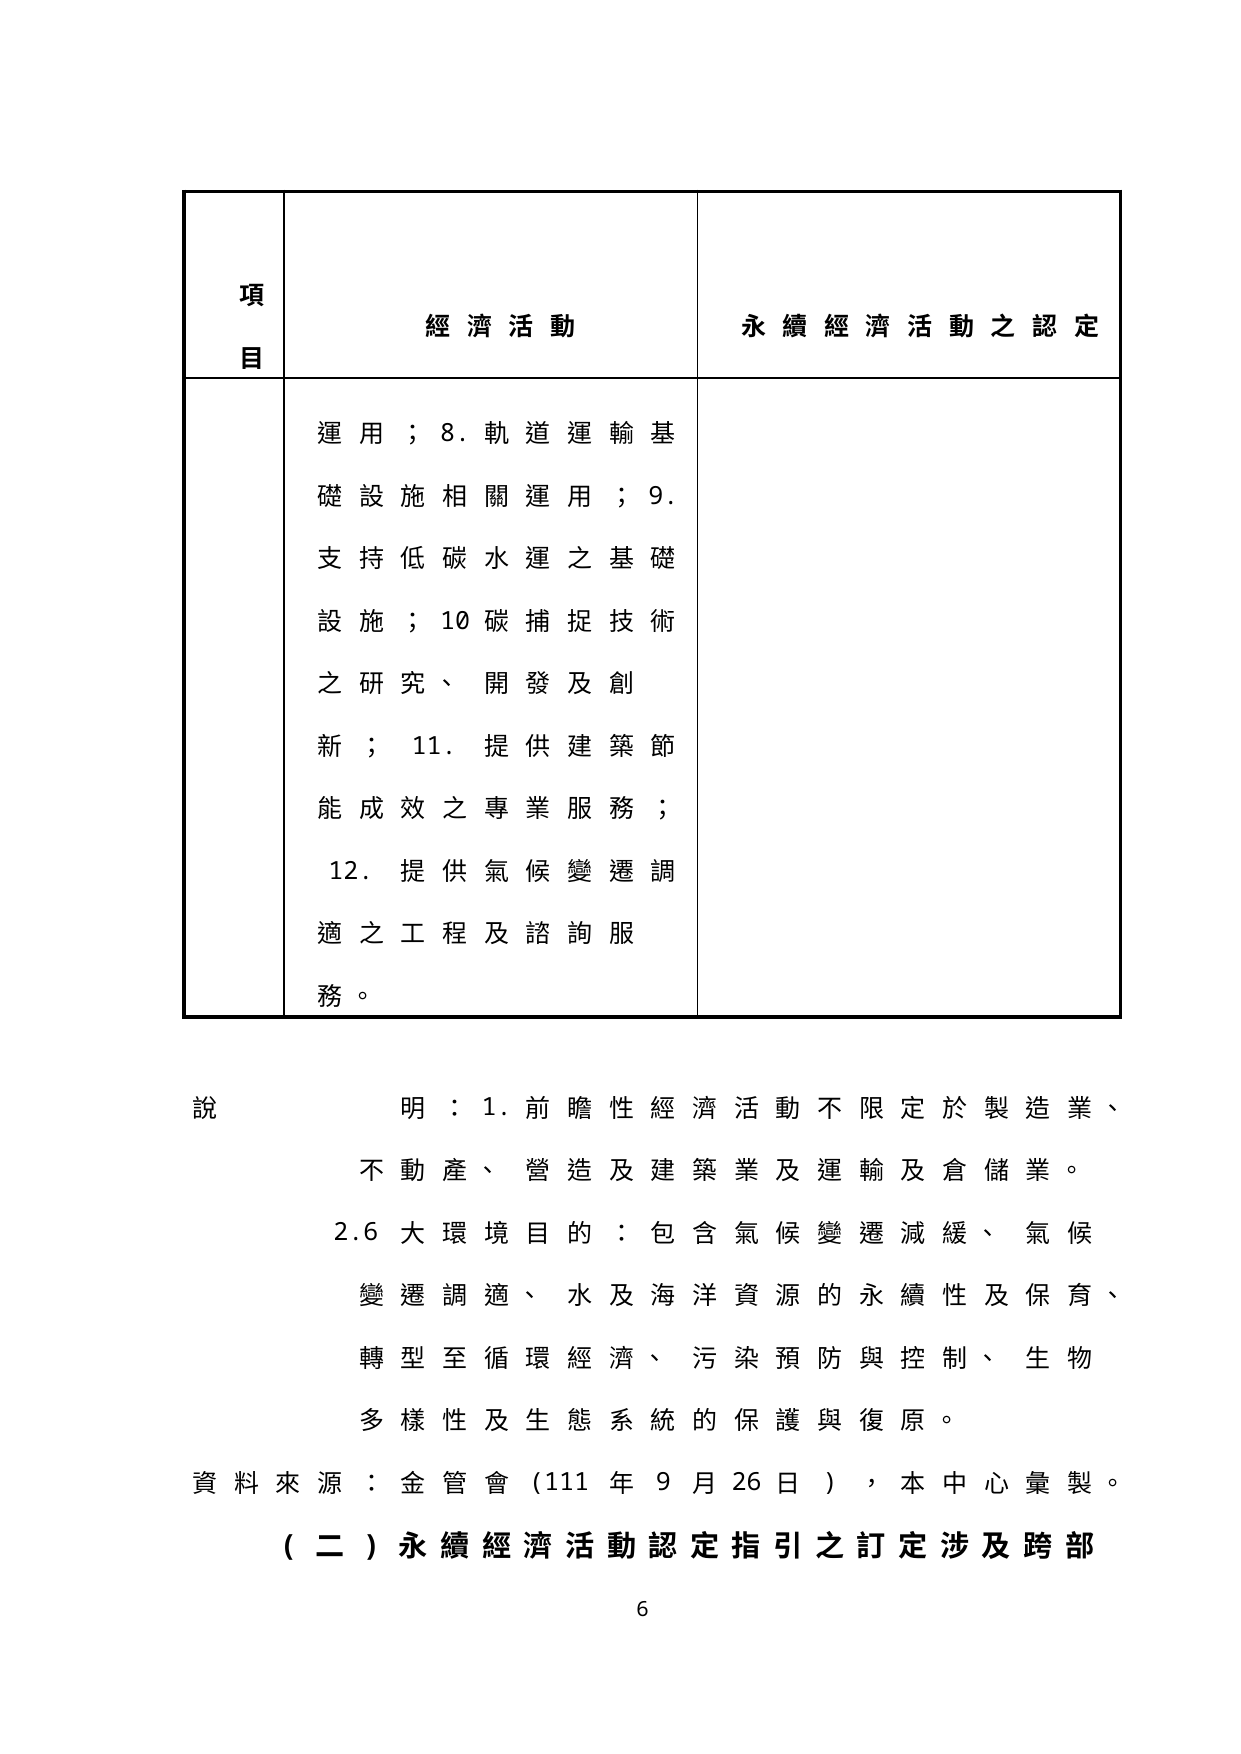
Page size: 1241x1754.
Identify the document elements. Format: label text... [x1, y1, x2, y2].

table_cell [698, 379, 1119, 1015]
table_header 經濟活動 [285, 193, 697, 377]
table_cell 運用；8.軌道運輸基礎設施相關運用；9.支持低碳水運之基礎設施；10碳捕捉技術之研究、開發及創新；11.提供建築節能成效之專業服務；12.提供氣候變遷調適之工程及諮詢服務。 [285, 379, 697, 1015]
text (二)永續經濟活動認定指引之訂定涉及跨部 [243, 1502, 1101, 1564]
text 資料來源：金管會(111年9月26日)，本中心彙製。 [184, 1439, 1101, 1502]
table_header 項目 [186, 193, 283, 377]
text 說 明：1.前瞻性經濟活動不限定於製造業、不動產、營造及建築業及運輸及倉儲業。 [184, 1064, 1101, 1189]
table_cell [186, 379, 283, 1015]
text 2.6大環境目的：包含氣候變遷減緩、氣候變遷調適、水及海洋資源的永續性及保育、轉型至循環經濟、污染預防與控制、生物多樣性及生態系統的保護與復原。 [184, 1189, 1101, 1439]
table_header 永續經濟活動之認定 [698, 193, 1119, 377]
